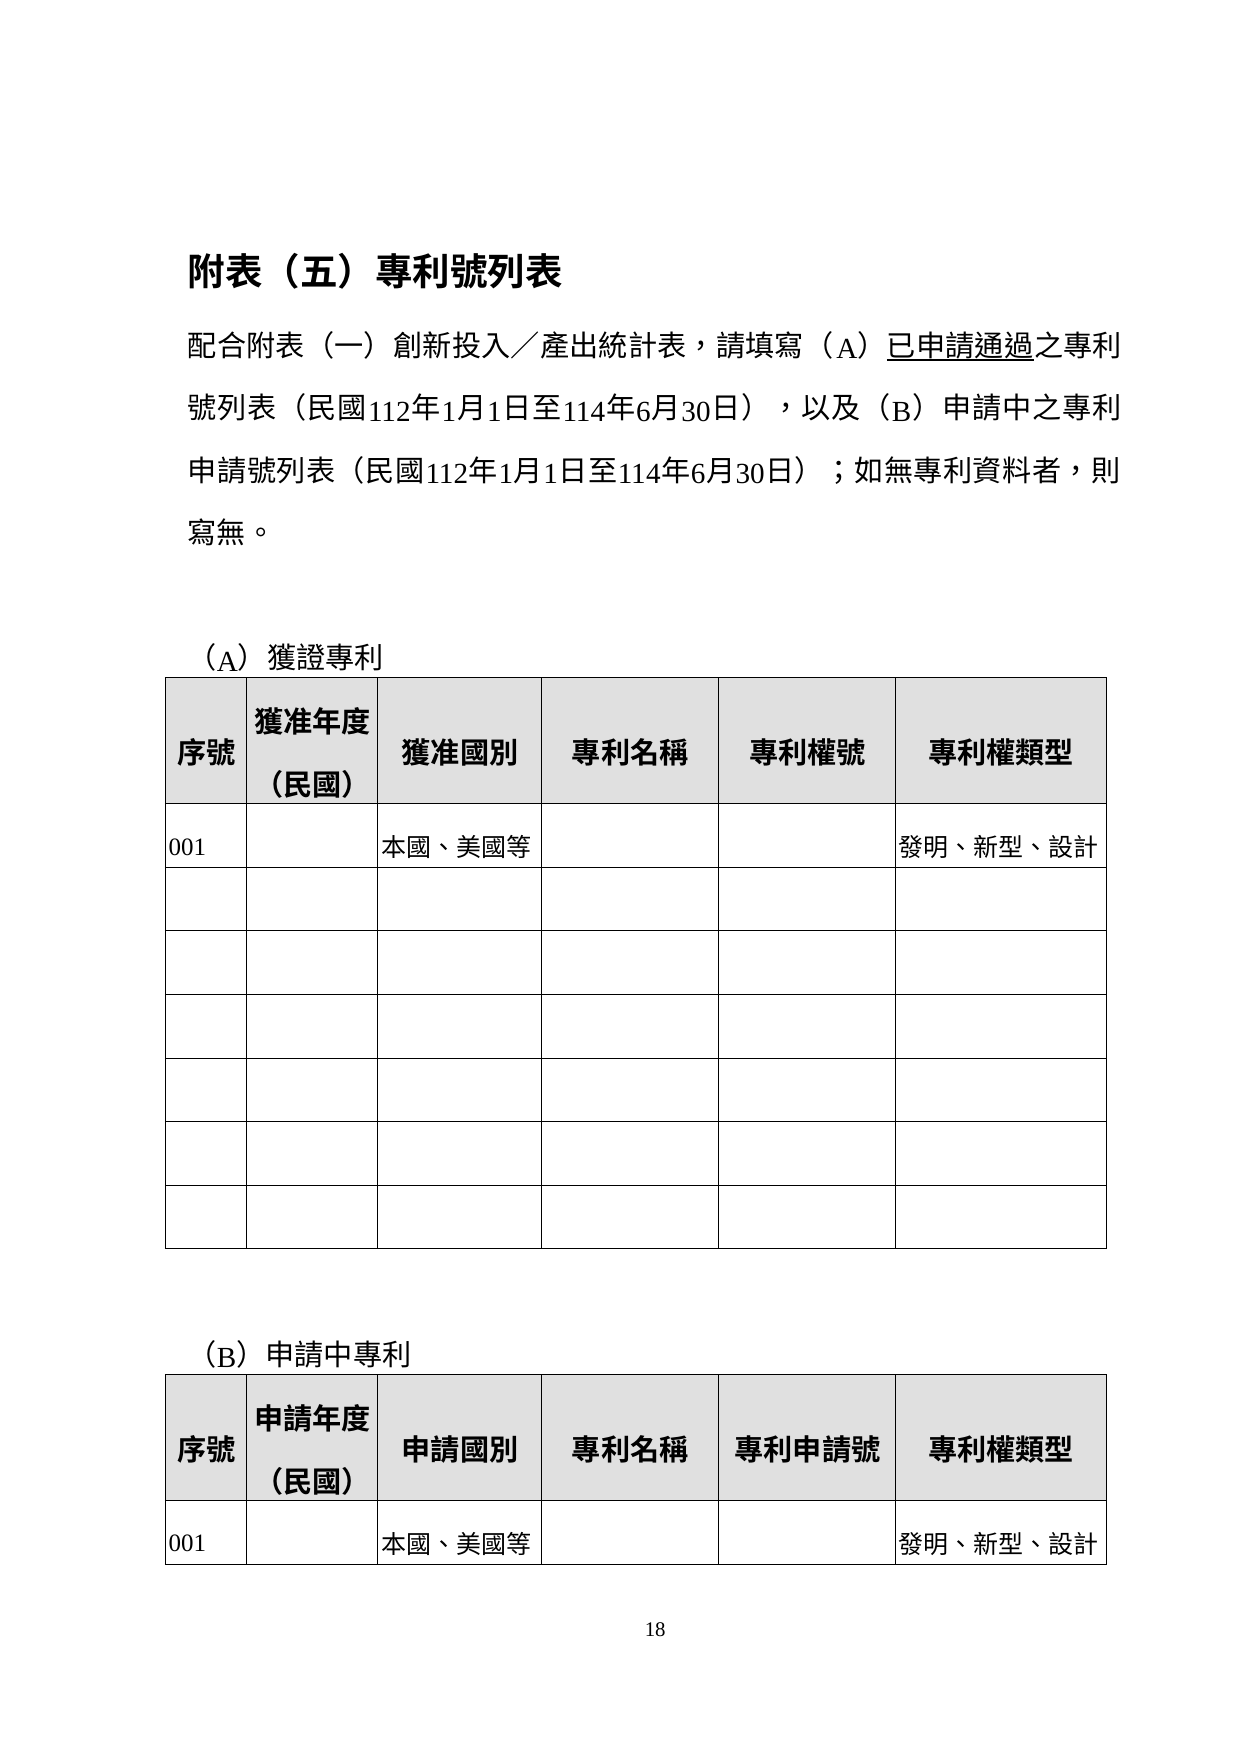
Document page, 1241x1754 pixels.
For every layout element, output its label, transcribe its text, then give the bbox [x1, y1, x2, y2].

table_cell [896, 1122, 1106, 1184]
table_cell [542, 1122, 718, 1184]
table_header 專利權類型 [896, 1375, 1106, 1500]
table_cell [166, 868, 246, 930]
table_cell [719, 1501, 895, 1564]
table_cell [896, 1186, 1106, 1248]
table_cell [378, 1186, 541, 1248]
table_cell [166, 1122, 246, 1184]
table_cell [378, 868, 541, 930]
table_cell [166, 1186, 246, 1248]
table_cell [896, 931, 1106, 994]
table_cell [166, 1059, 246, 1121]
text （A）獲證專利 [187, 615, 1122, 677]
table_header 專利名稱 [542, 678, 718, 803]
table_cell 本國、美國等 [378, 804, 541, 867]
table_cell [378, 1122, 541, 1184]
table_cell [719, 804, 895, 867]
table_cell [896, 868, 1106, 930]
table_cell [247, 1186, 377, 1248]
table_cell [542, 804, 718, 867]
table_header 序號 [166, 678, 246, 803]
table_header 獲准國別 [378, 678, 541, 803]
table_cell [247, 995, 377, 1057]
table_header 申請國別 [378, 1375, 541, 1500]
table_cell [542, 995, 718, 1057]
table_header 專利權號 [719, 678, 895, 803]
table_cell [896, 1059, 1106, 1121]
table_header 申請年度 （民國） [247, 1375, 377, 1500]
table_cell [247, 1122, 377, 1184]
table_cell [247, 1501, 377, 1564]
table_cell [542, 931, 718, 994]
table_header 專利權類型 [896, 678, 1106, 803]
table_cell [719, 868, 895, 930]
table_cell [719, 1186, 895, 1248]
table_cell [542, 1186, 718, 1248]
table_header 專利名稱 [542, 1375, 718, 1500]
table_cell [166, 995, 246, 1057]
table_cell [896, 995, 1106, 1057]
table_cell [719, 1122, 895, 1184]
table_cell [166, 931, 246, 994]
table_cell [542, 1059, 718, 1121]
table_cell 發明、新型、設計 [896, 804, 1106, 867]
table_cell 發明、新型、設計 [896, 1501, 1106, 1564]
table_header 獲准年度 （民國） [247, 678, 377, 803]
table_cell [378, 1059, 541, 1121]
table_cell [247, 868, 377, 930]
table_cell [719, 931, 895, 994]
table_header 序號 [166, 1375, 246, 1500]
table_cell [542, 868, 718, 930]
table_cell 001 [166, 1501, 246, 1564]
table_cell [247, 804, 377, 867]
table_cell [719, 995, 895, 1057]
table_cell [247, 931, 377, 994]
table_cell [247, 1059, 377, 1121]
table_cell 001 [166, 804, 246, 867]
table_cell 本國、美國等 [378, 1501, 541, 1564]
table_cell [719, 1059, 895, 1121]
text （B）申請中專利 [187, 1312, 1122, 1374]
table_cell [378, 931, 541, 994]
table_cell [542, 1501, 718, 1564]
subtitle 附表（五）專利號列表 [187, 227, 1122, 290]
table_cell [378, 995, 541, 1057]
table_header 專利申請號 [719, 1375, 895, 1500]
text 配合附表（一）創新投入／產出統計表，請填寫（A）已申請通過之專利號列表（民國112年1月1日至114年6月30日），以及（B）申請中之專利申請號列表（民國112年1月1日至114年6月30日）；如無專利資料者，則寫無。 [187, 302, 1122, 552]
